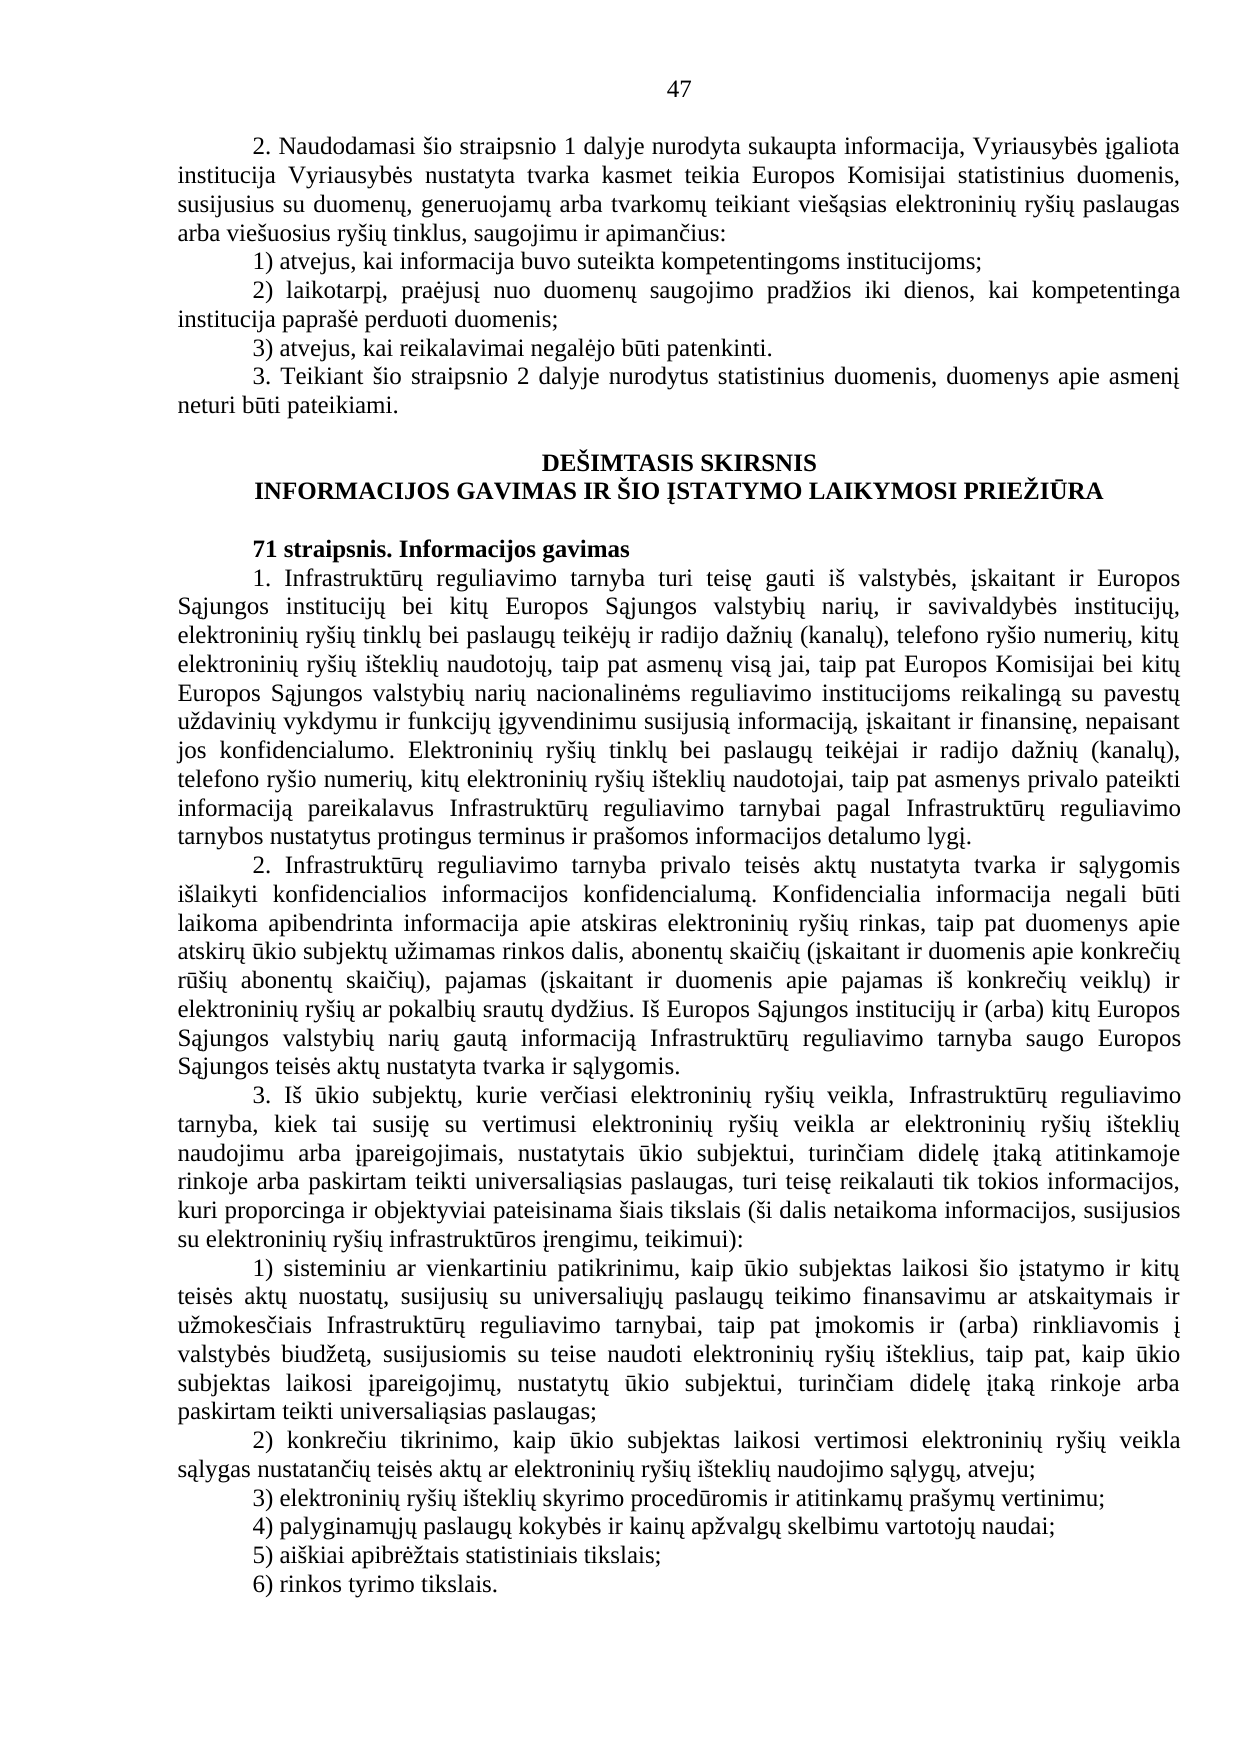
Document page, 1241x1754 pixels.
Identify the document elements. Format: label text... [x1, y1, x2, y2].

text 1) atvejus, kai informacija buvo suteikta kompetentingoms institucijoms; [177, 246, 1181, 275]
text 3) atvejus, kai reikalavimai negalėjo būti patenkinti. [177, 333, 1181, 361]
text 3. Iš ūkio subjektų, kurie verčiasi elektroninių ryšių veikla, Infrastruktūrų reguliavimo tarnyba, kiek tai susiję su vertimusi elektroninių ryšių veikla ar elektroninių ryšių išteklių naudojimu arba įpareigojimais, nustatytais ūkio subjektui, turinčiam didelę įtaką atitinkamoje rinkoje arba paskirtam teikti universaliąsias paslaugas, turi teisę reikalauti tik tokios informacijos, kuri proporcinga ir objektyviai pateisinama šiais tikslais (ši dalis netaikoma informacijos, susijusios su elektroninių ryšių infrastruktūros įrengimu, teikimui): [177, 1080, 1181, 1253]
text 71 straipsnis. Informacijos gavimas [177, 534, 1181, 563]
text INFORMACIJOS GAVIMAS IR ŠIO ĮSTATYMO LAIKYMOSI PRIEŽIŪRA [177, 476, 1181, 505]
text 2. Naudodamasi šio straipsnio 1 dalyje nurodyta sukaupta informacija, Vyriausybės įgaliota institucija Vyriausybės nustatyta tvarka kasmet teikia Europos Komisijai statistinius duomenis, susijusius su duomenų, generuojamų arba tvarkomų teikiant viešąsias elektroninių ryšių paslaugas arba viešuosius ryšių tinklus, saugojimu ir apimančius: [177, 131, 1181, 246]
text 4) palyginamųjų paslaugų kokybės ir kainų apžvalgų skelbimu vartotojų naudai; [177, 1511, 1181, 1540]
text 2. Infrastruktūrų reguliavimo tarnyba privalo teisės aktų nustatyta tvarka ir sąlygomis išlaikyti konfidencialios informacijos konfidencialumą. Konfidencialia informacija negali būti laikoma apibendrinta informacija apie atskiras elektroninių ryšių rinkas, taip pat duomenys apie atskirų ūkio subjektų užimamas rinkos dalis, abonentų skaičių (įskaitant ir duomenis apie konkrečių rūšių abonentų skaičių), pajamas (įskaitant ir duomenis apie pajamas iš konkrečių veiklų) ir elektroninių ryšių ar pokalbių srautų dydžius. Iš Europos Sąjungos institucijų ir (arba) kitų Europos Sąjungos valstybių narių gautą informaciją Infrastruktūrų reguliavimo tarnyba saugo Europos Sąjungos teisės aktų nustatyta tvarka ir sąlygomis. [177, 850, 1181, 1080]
text 6) rinkos tyrimo tikslais. [177, 1569, 1181, 1598]
text DEŠIMTASIS SKIRSNIS [177, 448, 1181, 476]
text 2) konkrečiu tikrinimo, kaip ūkio subjektas laikosi vertimosi elektroninių ryšių veikla sąlygas nustatančių teisės aktų ar elektroninių ryšių išteklių naudojimo sąlygų, atveju; [177, 1425, 1181, 1483]
text 2) laikotarpį, praėjusį nuo duomenų saugojimo pradžios iki dienos, kai kompetentinga institucija paprašė perduoti duomenis; [177, 275, 1181, 333]
text 5) aiškiai apibrėžtais statistiniais tikslais; [177, 1540, 1181, 1569]
text 3. Teikiant šio straipsnio 2 dalyje nurodytus statistinius duomenis, duomenys apie asmenį neturi būti pateikiami. [177, 361, 1181, 419]
text 3) elektroninių ryšių išteklių skyrimo procedūromis ir atitinkamų prašymų vertinimu; [177, 1483, 1181, 1511]
text 1. Infrastruktūrų reguliavimo tarnyba turi teisę gauti iš valstybės, įskaitant ir Europos Sąjungos institucijų bei kitų Europos Sąjungos valstybių narių, ir savivaldybės institucijų, elektroninių ryšių tinklų bei paslaugų teikėjų ir radijo dažnių (kanalų), telefono ryšio numerių, kitų elektroninių ryšių išteklių naudotojų, taip pat asmenų visą jai, taip pat Europos Komisijai bei kitų Europos Sąjungos valstybių narių nacionalinėms reguliavimo institucijoms reikalingą su pavestų uždavinių vykdymu ir funkcijų įgyvendinimu susijusią informaciją, įskaitant ir finansinę, nepaisant jos konfidencialumo. Elektroninių ryšių tinklų bei paslaugų teikėjai ir radijo dažnių (kanalų), telefono ryšio numerių, kitų elektroninių ryšių išteklių naudotojai, taip pat asmenys privalo pateikti informaciją pareikalavus Infrastruktūrų reguliavimo tarnybai pagal Infrastruktūrų reguliavimo tarnybos nustatytus protingus terminus ir prašomos informacijos detalumo lygį. [177, 563, 1181, 850]
text 1) sisteminiu ar vienkartiniu patikrinimu, kaip ūkio subjektas laikosi šio įstatymo ir kitų teisės aktų nuostatų, susijusių su universaliųjų paslaugų teikimo finansavimu ar atskaitymais ir užmokesčiais Infrastruktūrų reguliavimo tarnybai, taip pat įmokomis ir (arba) rinkliavomis į valstybės biudžetą, susijusiomis su teise naudoti elektroninių ryšių išteklius, taip pat, kaip ūkio subjektas laikosi įpareigojimų, nustatytų ūkio subjektui, turinčiam didelę įtaką rinkoje arba paskirtam teikti universaliąsias paslaugas; [177, 1253, 1181, 1425]
